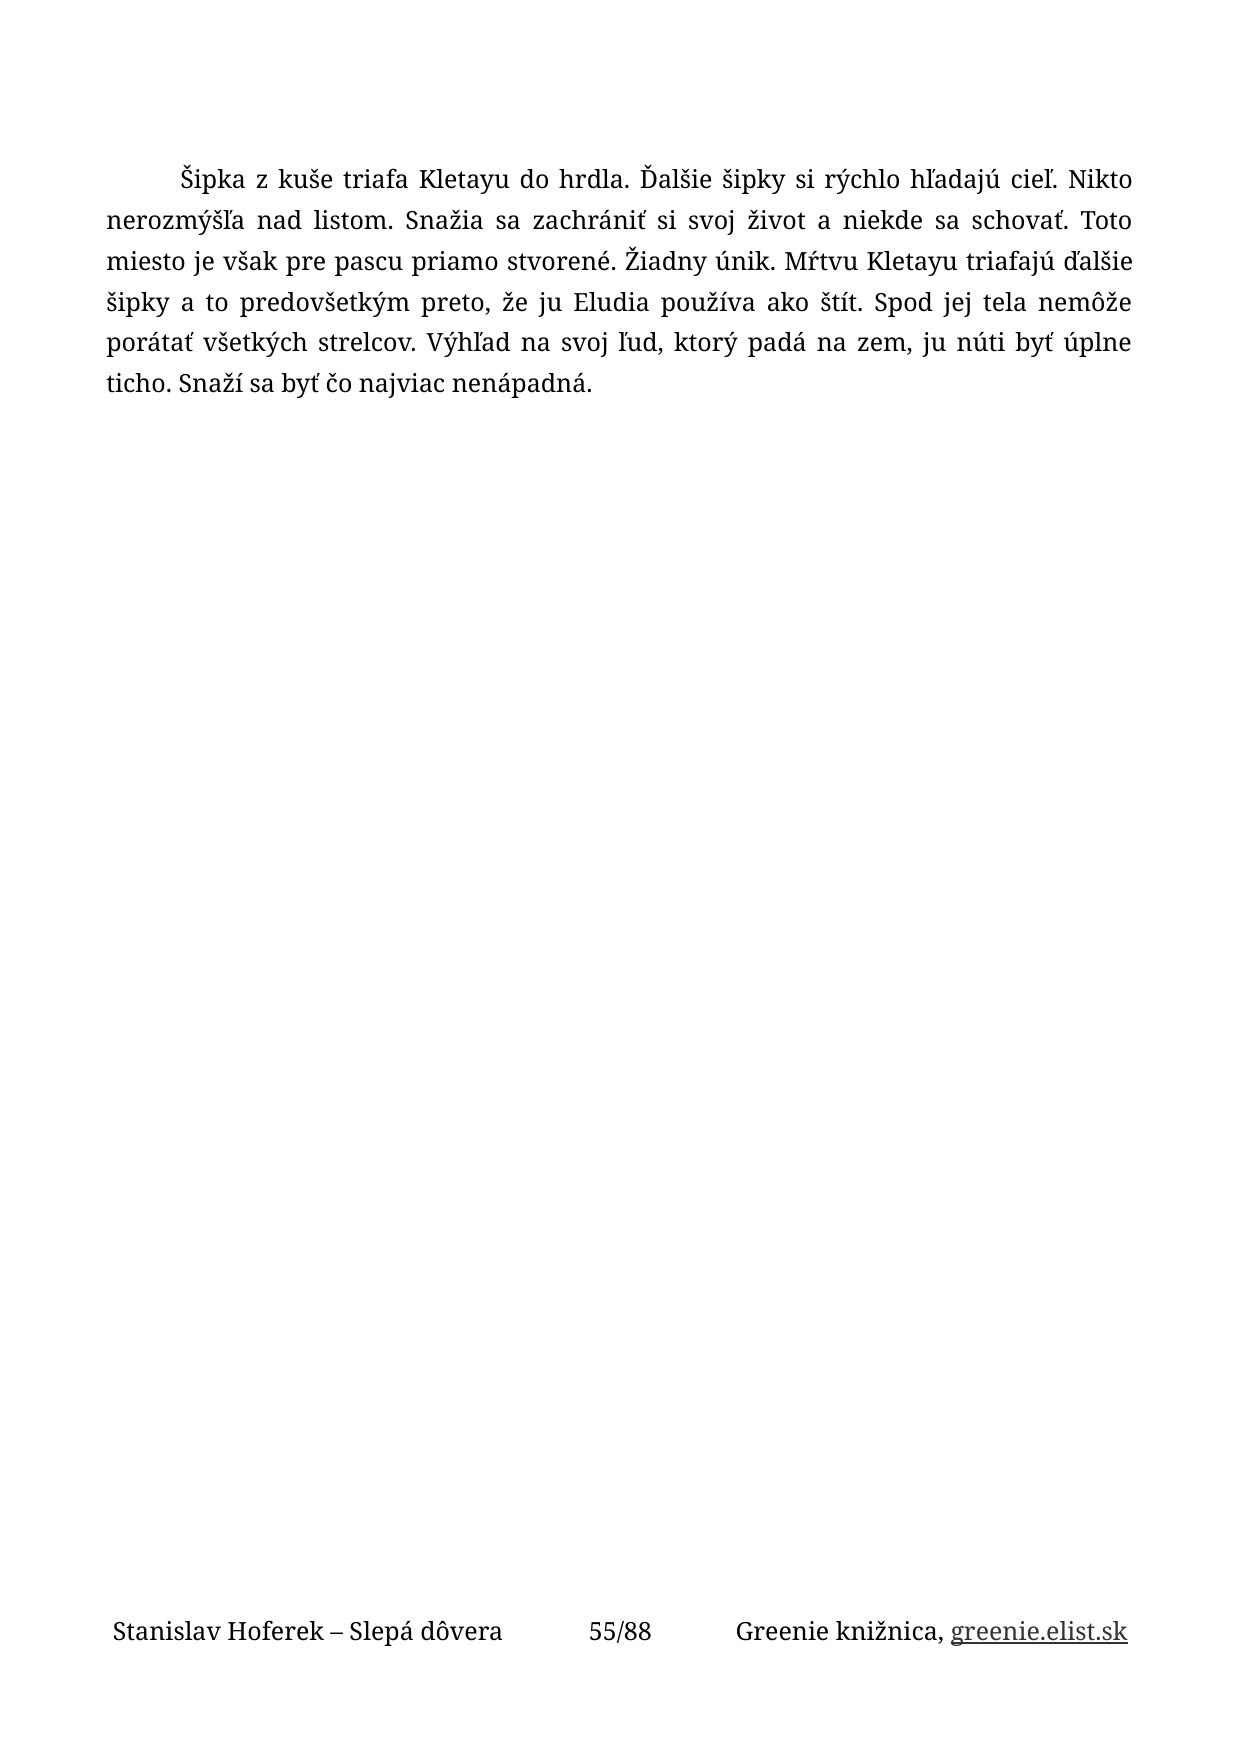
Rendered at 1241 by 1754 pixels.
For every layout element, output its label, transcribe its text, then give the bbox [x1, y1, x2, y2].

text Šipka z kuše triafa Kletayu do hrdla. Ďalšie šipky si rýchlo hľadajú cieľ. Nikto nerozmýšľa nad listom. Snažia sa zachrániť si svoj život a niekde sa schovať. Toto miesto je však pre pascu priamo stvorené. Žiadny únik. Mŕtvu Kletayu triafajú ďalšie šipky a to predovšetkým preto, že ju Eludia používa ako štít. Spod jej tela nemôže porátať všetkých strelcov. Výhľad na svoj ľud, ktorý padá na zem, ju núti byť úplne ticho. Snaží sa byť čo najviac nenápadná. [106, 162, 1134, 400]
